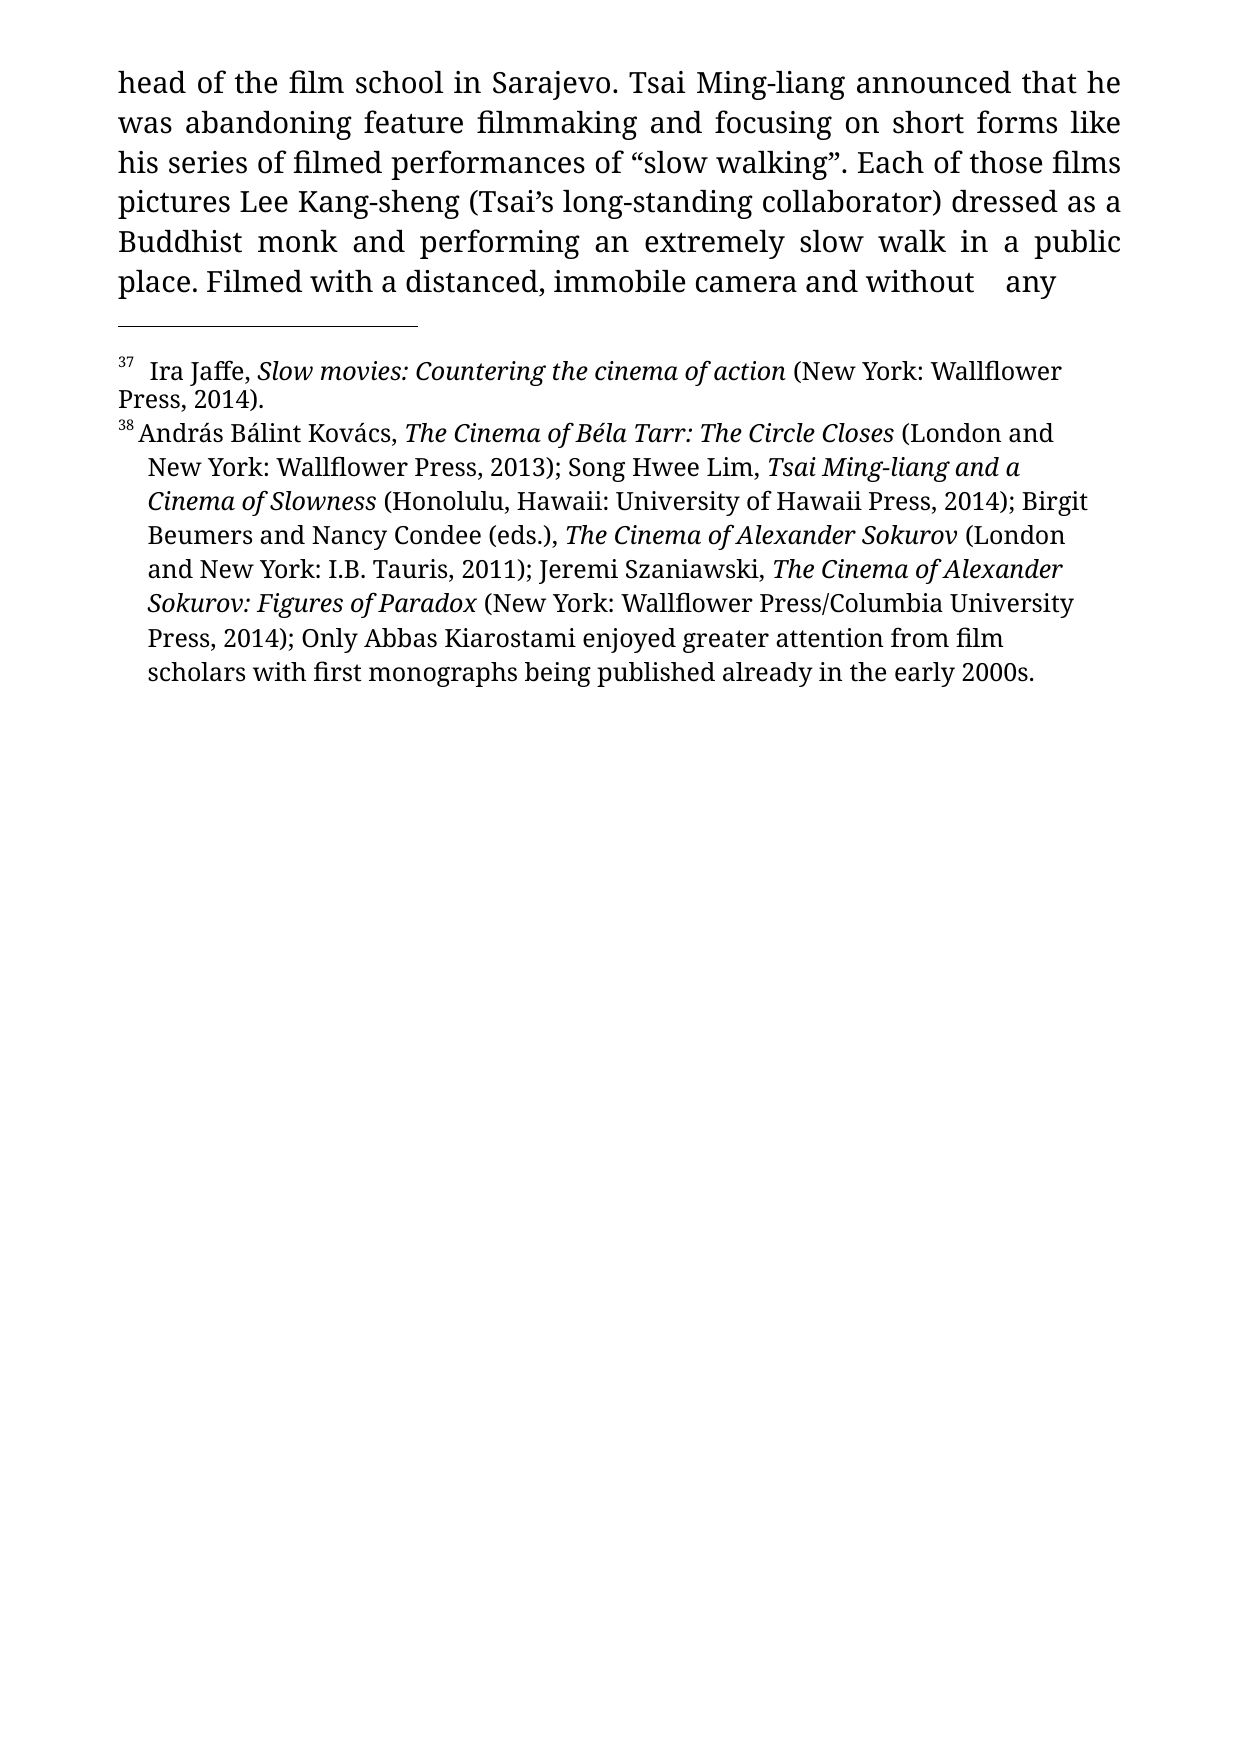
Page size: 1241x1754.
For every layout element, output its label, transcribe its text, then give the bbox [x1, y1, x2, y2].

text 37 Ira Jaffe, Slow movies: Countering the cinema of action (New York: Wallflower Press, 2014). [118, 357, 1134, 414]
text head of the film school in Sarajevo. Tsai Ming-liang announced that he was abandoning feature filmmaking and focusing on short forms like his series of filmed performances of “slow walking”. Each of those films pictures Lee Kang-sheng (Tsai’s long-standing collaborator) dressed as a Buddhist monk and performing an extremely slow walk in a public place. Filmed with a distanced, immobile camera and without any [118, 62, 1123, 301]
text 38 András Bálint Kovács, The Cinema of Béla Tarr: The Circle Closes (London and New York: Wallflower Press, 2013); Song Hwee Lim, Tsai Ming-liang and a Cinema of Slowness (Honolulu, Hawaii: University of Hawaii Press, 2014); Birgit Beumers and Nancy Condee (eds.), The Cinema of Alexander Sokurov (London and New York: I.B. Tauris, 2011); Jeremi Szaniawski, The Cinema of Alexander Sokurov: Figures of Paradox (New York: Wallflower Press/Columbia University Press, 2014); Only Abbas Kiarostami enjoyed greater attention from film scholars with first monographs being published already in the early 2000s. [118, 414, 1103, 688]
